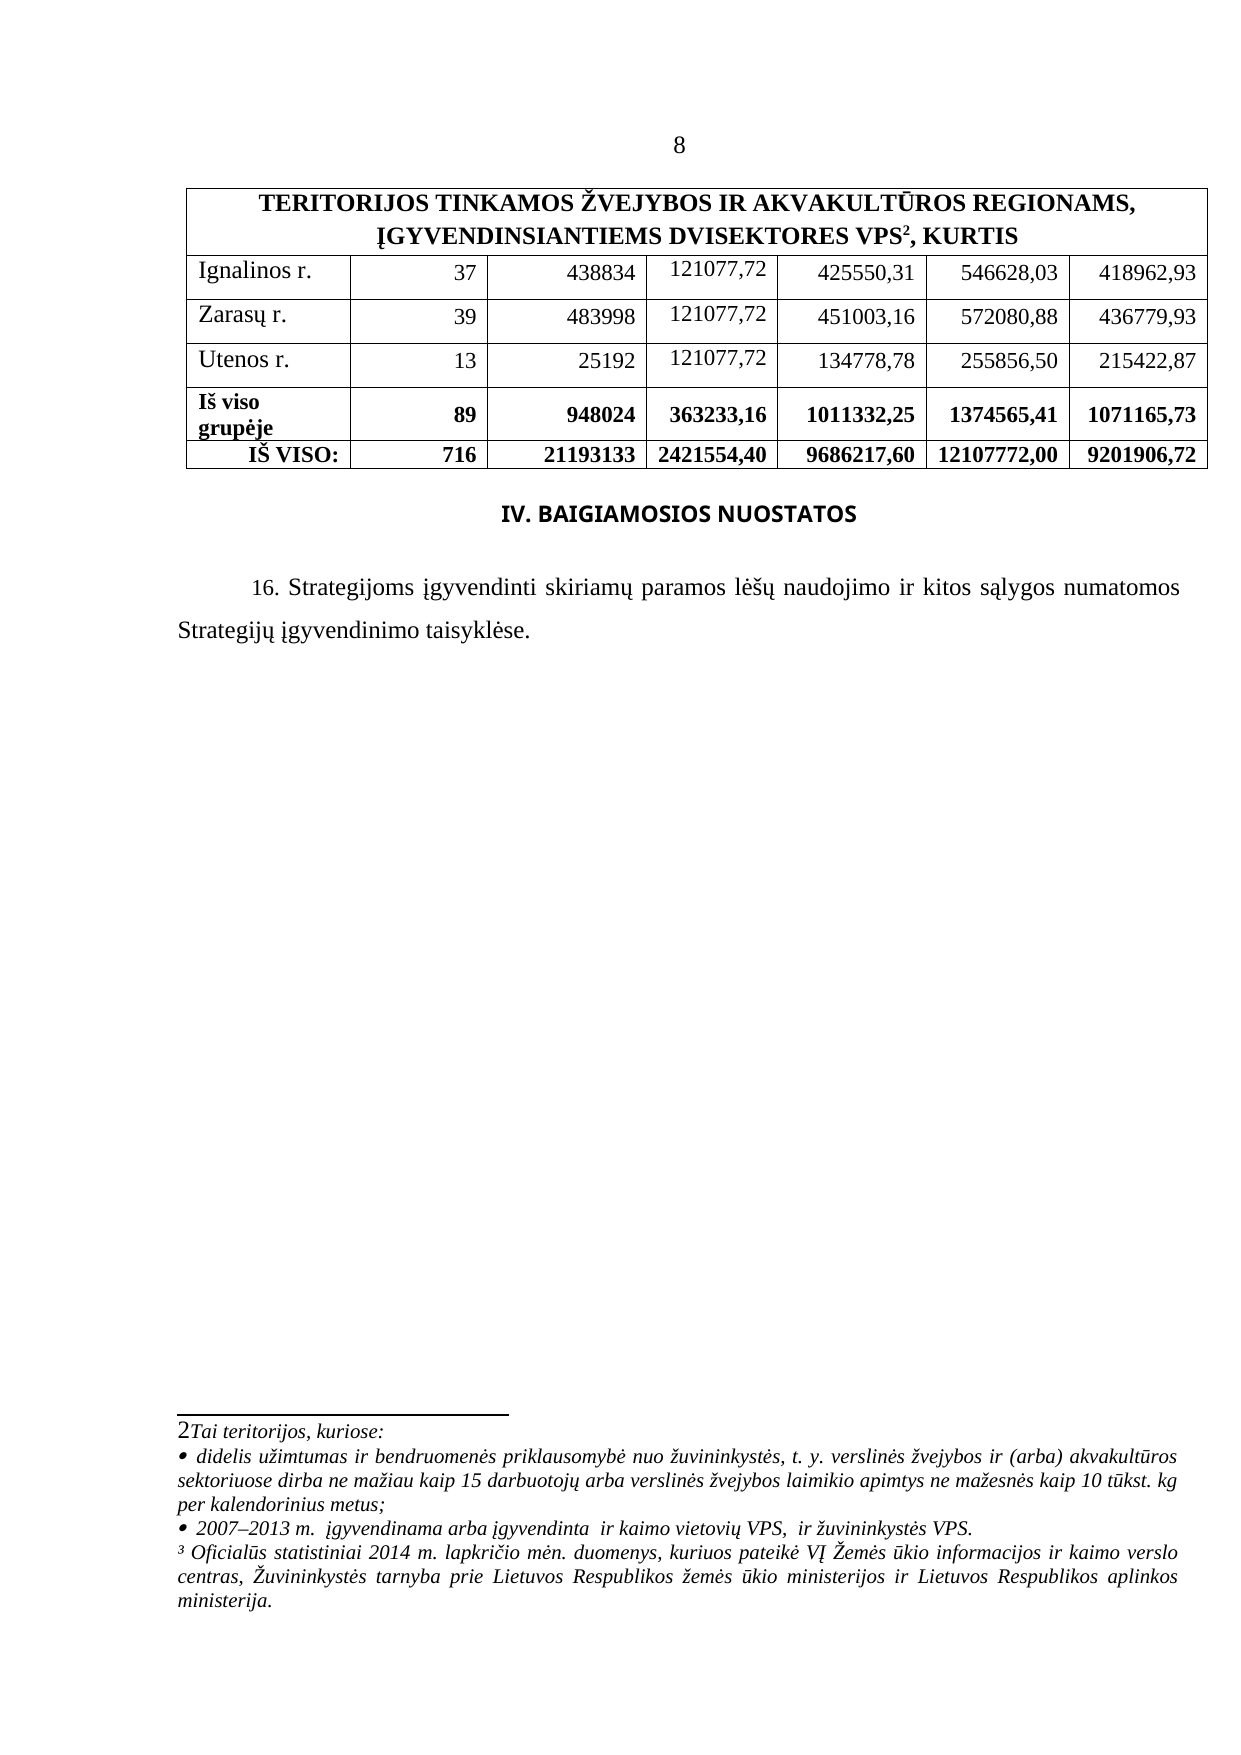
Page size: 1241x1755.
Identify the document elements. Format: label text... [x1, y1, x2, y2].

table_cell 546628,03 [927, 256, 1069, 298]
table_cell 2421554,40 [647, 441, 777, 468]
table_cell 948024 [488, 388, 646, 440]
table_cell Utenos r. [187, 344, 350, 387]
table_cell 1011332,25 [778, 388, 926, 440]
table_cell 1071165,73 [1070, 388, 1207, 440]
table_cell 37 [351, 256, 487, 298]
table_cell 436779,93 [1070, 300, 1207, 343]
table_cell 134778,78 [778, 344, 926, 387]
table_cell 21193133 [488, 441, 646, 468]
table_cell 9201906,72 [1070, 441, 1207, 468]
table_cell 25192 [488, 344, 646, 387]
table_cell 121077,72 [647, 344, 777, 387]
table_cell Iš viso grupėje [187, 388, 350, 440]
table_cell 572080,88 [927, 300, 1069, 343]
table_cell 121077,72 [647, 300, 777, 343]
table_cell 121077,72 [647, 256, 777, 298]
table_cell 451003,16 [778, 300, 926, 343]
table_cell 716 [351, 441, 487, 468]
table_cell 39 [351, 300, 487, 343]
table_cell 483998 [488, 300, 646, 343]
table_cell Zarasų r. [187, 300, 350, 343]
table_cell 89 [351, 388, 487, 440]
table_cell Ignalinos r. [187, 256, 350, 298]
table_cell 363233,16 [647, 388, 777, 440]
table_cell 215422,87 [1070, 344, 1207, 387]
table_cell 12107772,00 [927, 441, 1069, 468]
table_cell 9686217,60 [778, 441, 926, 468]
table_cell 255856,50 [927, 344, 1069, 387]
table_cell 1374565,41 [927, 388, 1069, 440]
text IV. BAIGIAMOSIOS NUOSTATOS [177, 498, 1181, 529]
table_cell TERITORIJOS TINKAMOS ŽVEJYBOS IR AKVAKULTŪROS REGIONAMS, ĮGYVENDINSIANTIEMS DVISEKTORES VPS, KURTIS [187, 189, 1207, 254]
table_cell 425550,31 [778, 256, 926, 298]
table_cell 13 [351, 344, 487, 387]
table_cell 438834 [488, 256, 646, 298]
text 16. Strategijoms įgyvendinti skiriamų paramos lėšų naudojimo ir kitos sąlygos numatomos Strategijų įgyvendinimo taisyklėse. [177, 572, 1181, 644]
table_cell IŠ VISO: [187, 441, 350, 468]
table_cell 418962,93 [1070, 256, 1207, 298]
